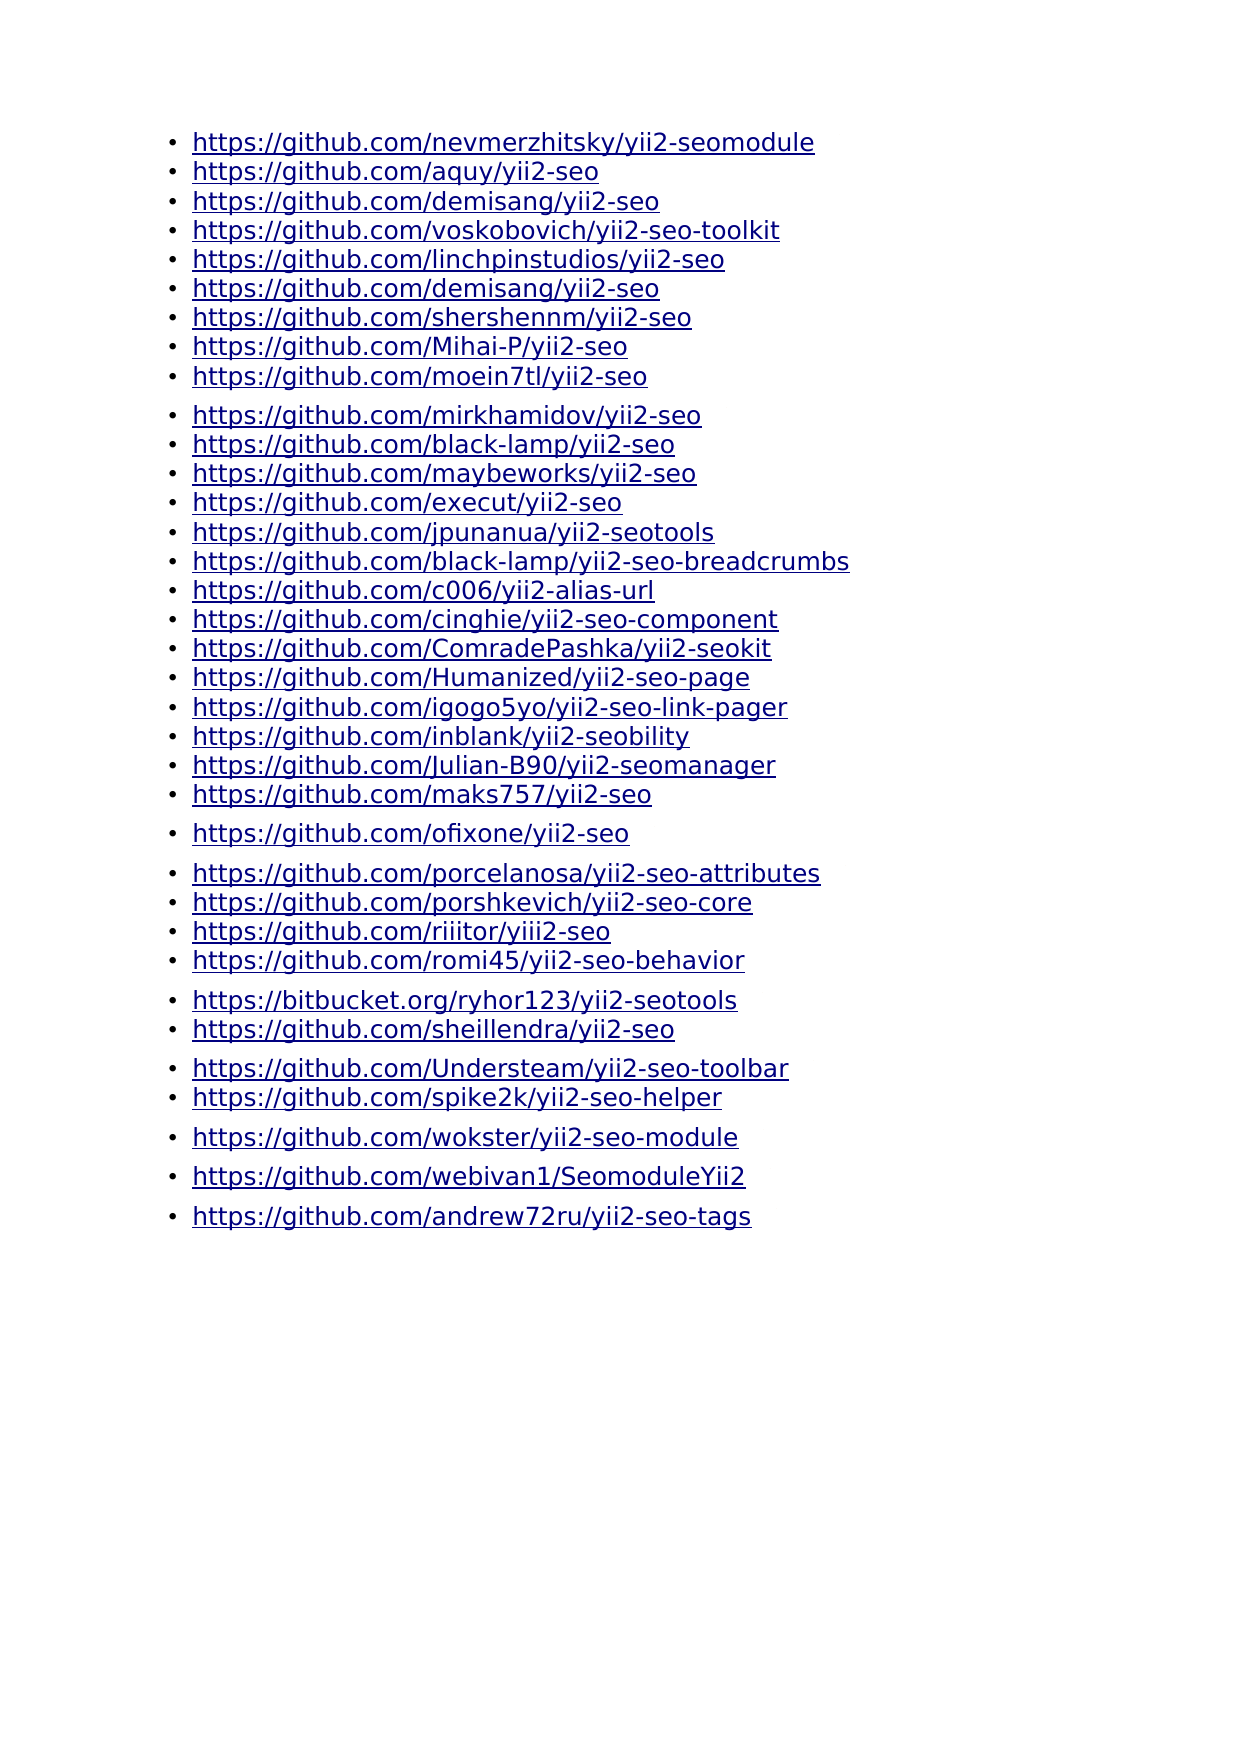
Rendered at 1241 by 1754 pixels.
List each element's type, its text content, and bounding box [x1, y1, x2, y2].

list https://github.com/linchpinstudios/yii2-seo [177, 245, 1122, 274]
list https://github.com/igogo5yo/yii2-seo-link-pager [177, 693, 1122, 722]
list https://github.com/romi45/yii2-seo-behavior [177, 946, 1122, 976]
list https://github.com/inblank/yii2-seobility [177, 722, 1122, 751]
list https://github.com/voskobovich/yii2-seo-toolkit [177, 216, 1122, 245]
list https://github.com/porcelanosa/yii2-seo-attributes [177, 849, 1122, 888]
list https://github.com/ofixone/yii2-seo [177, 809, 1122, 849]
list https://github.com/webivan1/SeomoduleYii2 [177, 1152, 1122, 1191]
list https://github.com/Understeam/yii2-seo-toolbar [177, 1044, 1122, 1083]
list https://github.com/shershennm/yii2-seo [177, 303, 1122, 332]
list https://github.com/wokster/yii2-seo-module [177, 1113, 1122, 1152]
list https://github.com/c006/yii2-alias-url [177, 576, 1122, 605]
list https://github.com/maybeworks/yii2-seo [177, 459, 1122, 488]
list https://github.com/riiitor/yiii2-seo [177, 917, 1122, 946]
list https://github.com/demisang/yii2-seo [177, 274, 1122, 303]
list https://github.com/moein7tl/yii2-seo [177, 362, 1122, 391]
list https://github.com/andrew72ru/yii2-seo-tags [177, 1191, 1122, 1231]
list https://github.com/porshkevich/yii2-seo-core [177, 888, 1122, 917]
list https://github.com/ComradePashka/yii2-seokit [177, 634, 1122, 663]
list https://github.com/aquy/yii2-seo [177, 157, 1122, 187]
list https://github.com/nevmerzhitsky/yii2-seomodule [177, 118, 1122, 157]
list https://github.com/spike2k/yii2-seo-helper [177, 1083, 1122, 1113]
list https://github.com/Julian-B90/yii2-seomanager [177, 751, 1122, 780]
list https://github.com/sheillendra/yii2-seo [177, 1015, 1122, 1044]
list https://github.com/mirkhamidov/yii2-seo [177, 391, 1122, 430]
list https://github.com/black-lamp/yii2-seo-breadcrumbs [177, 547, 1122, 576]
list https://github.com/Humanized/yii2-seo-page [177, 663, 1122, 693]
list https://github.com/jpunanua/yii2-seotools [177, 518, 1122, 547]
list https://bitbucket.org/ryhor123/yii2-seotools [177, 976, 1122, 1015]
list https://github.com/cinghie/yii2-seo-component [177, 605, 1122, 634]
list https://github.com/demisang/yii2-seo [177, 187, 1122, 216]
list https://github.com/Mihai-P/yii2-seo [177, 332, 1122, 362]
list https://github.com/black-lamp/yii2-seo [177, 430, 1122, 459]
list https://github.com/maks757/yii2-seo [177, 780, 1122, 809]
list https://github.com/execut/yii2-seo [177, 488, 1122, 518]
